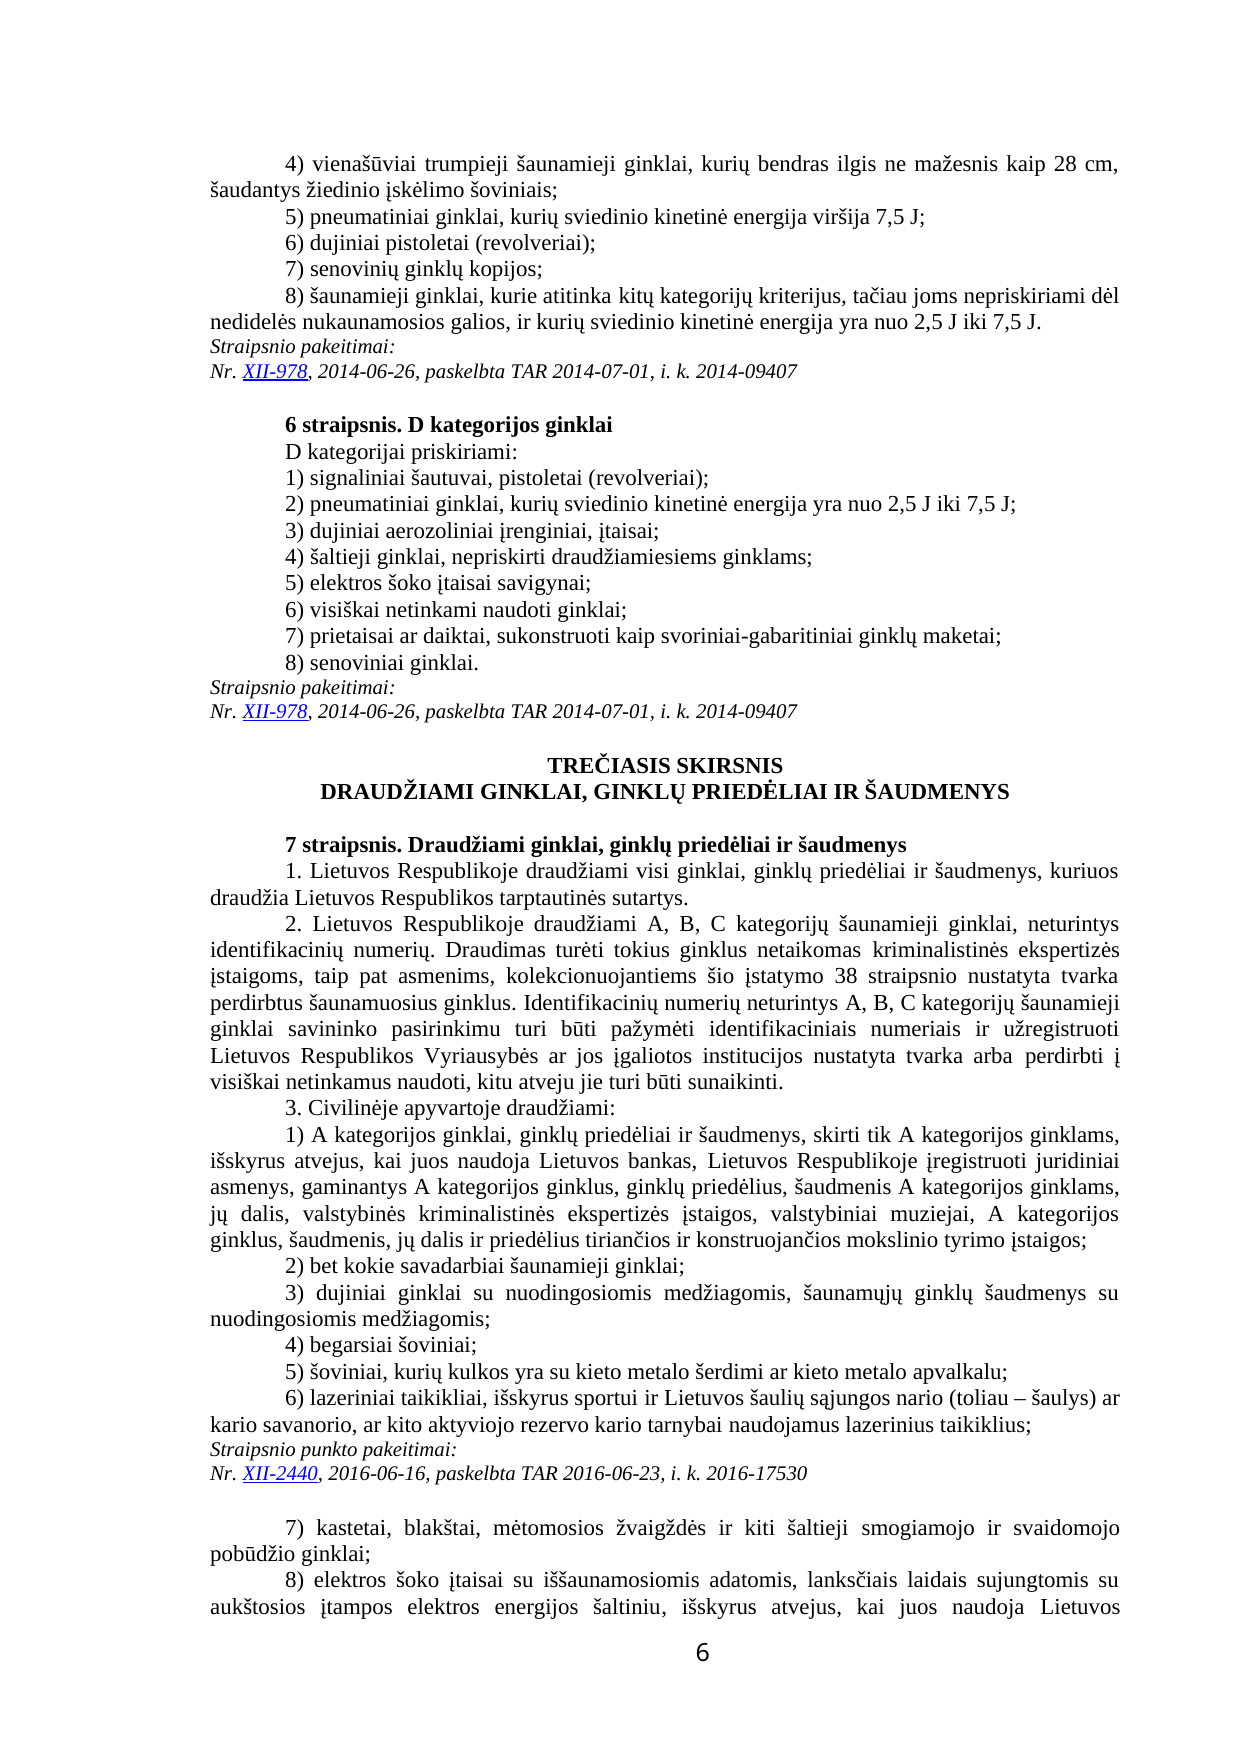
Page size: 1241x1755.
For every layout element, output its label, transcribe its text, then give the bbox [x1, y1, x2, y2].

text 7 straipsnis. Draudžiami ginklai, ginklų priedėliai ir šaudmenys [210, 831, 1120, 857]
text 2) bet kokie savadarbiai šaunamieji ginklai; [210, 1252, 1120, 1279]
text 8) šaunamieji ginklai, kurie atitinka kitų kategorijų kriterijus, tačiau joms nepriskiriami dėl nedidelės nukaunamosios galios, ir kurių sviedinio kinetinė energija yra nuo 2,5 J iki 7,5 J. [210, 282, 1120, 334]
text Straipsnio pakeitimai: [210, 675, 1120, 699]
subtitle TREČIASIS SKIRSNIS [210, 752, 1120, 778]
text Straipsnio punkto pakeitimai: [210, 1437, 1120, 1461]
text 8) elektros šoko įtaisai su iššaunamosiomis adatomis, lanksčiais laidais sujungtomis su aukštosios įtampos elektros energijos šaltiniu, išskyrus atvejus, kai juos naudoja Lietuvos [210, 1567, 1120, 1619]
text 7) prietaisai ar daiktai, sukonstruoti kaip svoriniai-gabaritiniai ginklų maketai; [210, 622, 1120, 648]
text DraudžIami GINKLai, GINKLŲ PRIEDĖLIAI IR ŠAUDMENys [210, 778, 1120, 804]
text 7) kastetai, blakštai, mėtomosios žvaigždės ir kiti šaltieji smogiamojo ir svaidomojo pobūdžio ginklai; [210, 1514, 1120, 1567]
text 6) visiškai netinkami naudoti ginklai; [210, 596, 1120, 622]
text 6) lazeriniai taikikliai, išskyrus sportui ir Lietuvos šaulių sąjungos nario (toliau – šaulys) ar kario savanorio, ar kito aktyviojo rezervo kario tarnybai naudojamus lazerinius taikiklius; [210, 1384, 1120, 1437]
text Nr. XII-2440, 2016-06-16, paskelbta TAR 2016-06-23, i. k. 2016-17530 [210, 1461, 1120, 1485]
text 3) dujiniai aerozoliniai įrenginiai, įtaisai; [210, 517, 1120, 543]
text 5) elektros šoko įtaisai savigynai; [210, 569, 1120, 596]
text 6) dujiniai pistoletai (revolveriai); [210, 229, 1120, 255]
text 4) vienašūviai trumpieji šaunamieji ginklai, kurių bendras ilgis ne mažesnis kaip 28 cm, šaudantys žiedinio įskėlimo šoviniais; [210, 150, 1120, 203]
text 1) A kategorijos ginklai, ginklų priedėliai ir šaudmenys, skirti tik A kategorijos ginklams, išskyrus atvejus, kai juos naudoja Lietuvos bankas, Lietuvos Respublikoje įregistruoti juridiniai asmenys, gaminantys A kategorijos ginklus, ginklų priedėlius, šaudmenis A kategorijos ginklams, jų dalis, valstybinės kriminalistinės ekspertizės įstaigos, valstybiniai muziejai, A kategorijos ginklus, šaudmenis, jų dalis ir priedėlius tiriančios ir konstruojančios mokslinio tyrimo įstaigos; [210, 1121, 1120, 1252]
text 8) senoviniai ginklai. [210, 648, 1120, 675]
text Nr. XII-978, 2014-06-26, paskelbta TAR 2014-07-01, i. k. 2014-09407 [210, 358, 1120, 383]
text D kategorijai priskiriami: [210, 438, 1120, 464]
text 3) dujiniai ginklai su nuodingosiomis medžiagomis, šaunamųjų ginklų šaudmenys su nuodingosiomis medžiagomis; [210, 1279, 1120, 1332]
text 1. Lietuvos Respublikoje draudžiami visi ginklai, ginklų priedėliai ir šaudmenys, kuriuos draudžia Lietuvos Respublikos tarptautinės sutartys. [210, 857, 1120, 910]
text 2) pneumatiniai ginklai, kurių sviedinio kinetinė energija yra nuo 2,5 J iki 7,5 J; [210, 490, 1120, 517]
text 4) begarsiai šoviniai; [210, 1332, 1120, 1358]
text 4) šaltieji ginklai, nepriskirti draudžiamiesiems ginklams; [210, 543, 1120, 569]
text 1) signaliniai šautuvai, pistoletai (revolveriai); [210, 464, 1120, 490]
text 2. Lietuvos Respublikoje draudžiami A, B, C kategorijų šaunamieji ginklai, neturintys identifikacinių numerių. Draudimas turėti tokius ginklus netaikomas kriminalistinės ekspertizės įstaigoms, taip pat asmenims, kolekcionuojantiems šio įstatymo 38 straipsnio nustatyta tvarka perdirbtus šaunamuosius ginklus. Identifikacinių numerių neturintys A, B, C kategorijų šaunamieji ginklai savininko pasirinkimu turi būti pažymėti identifikaciniais numeriais ir užregistruoti Lietuvos Respublikos Vyriausybės ar jos įgaliotos institucijos nustatyta tvarka arba perdirbti į visiškai netinkamus naudoti, kitu atveju jie turi būti sunaikinti. [210, 910, 1120, 1094]
text 7) senovinių ginklų kopijos; [210, 255, 1120, 282]
text 3. Civilinėje apyvartoje draudžiami: [210, 1094, 1120, 1121]
text 6 straipsnis. D kategorijos ginklai [210, 411, 1120, 438]
text Straipsnio pakeitimai: [210, 334, 1120, 358]
text 5) pneumatiniai ginklai, kurių sviedinio kinetinė energija viršija 7,5 J; [210, 203, 1120, 229]
text Nr. XII-978, 2014-06-26, paskelbta TAR 2014-07-01, i. k. 2014-09407 [210, 699, 1120, 723]
text 5) šoviniai, kurių kulkos yra su kieto metalo šerdimi ar kieto metalo apvalkalu; [210, 1358, 1120, 1384]
